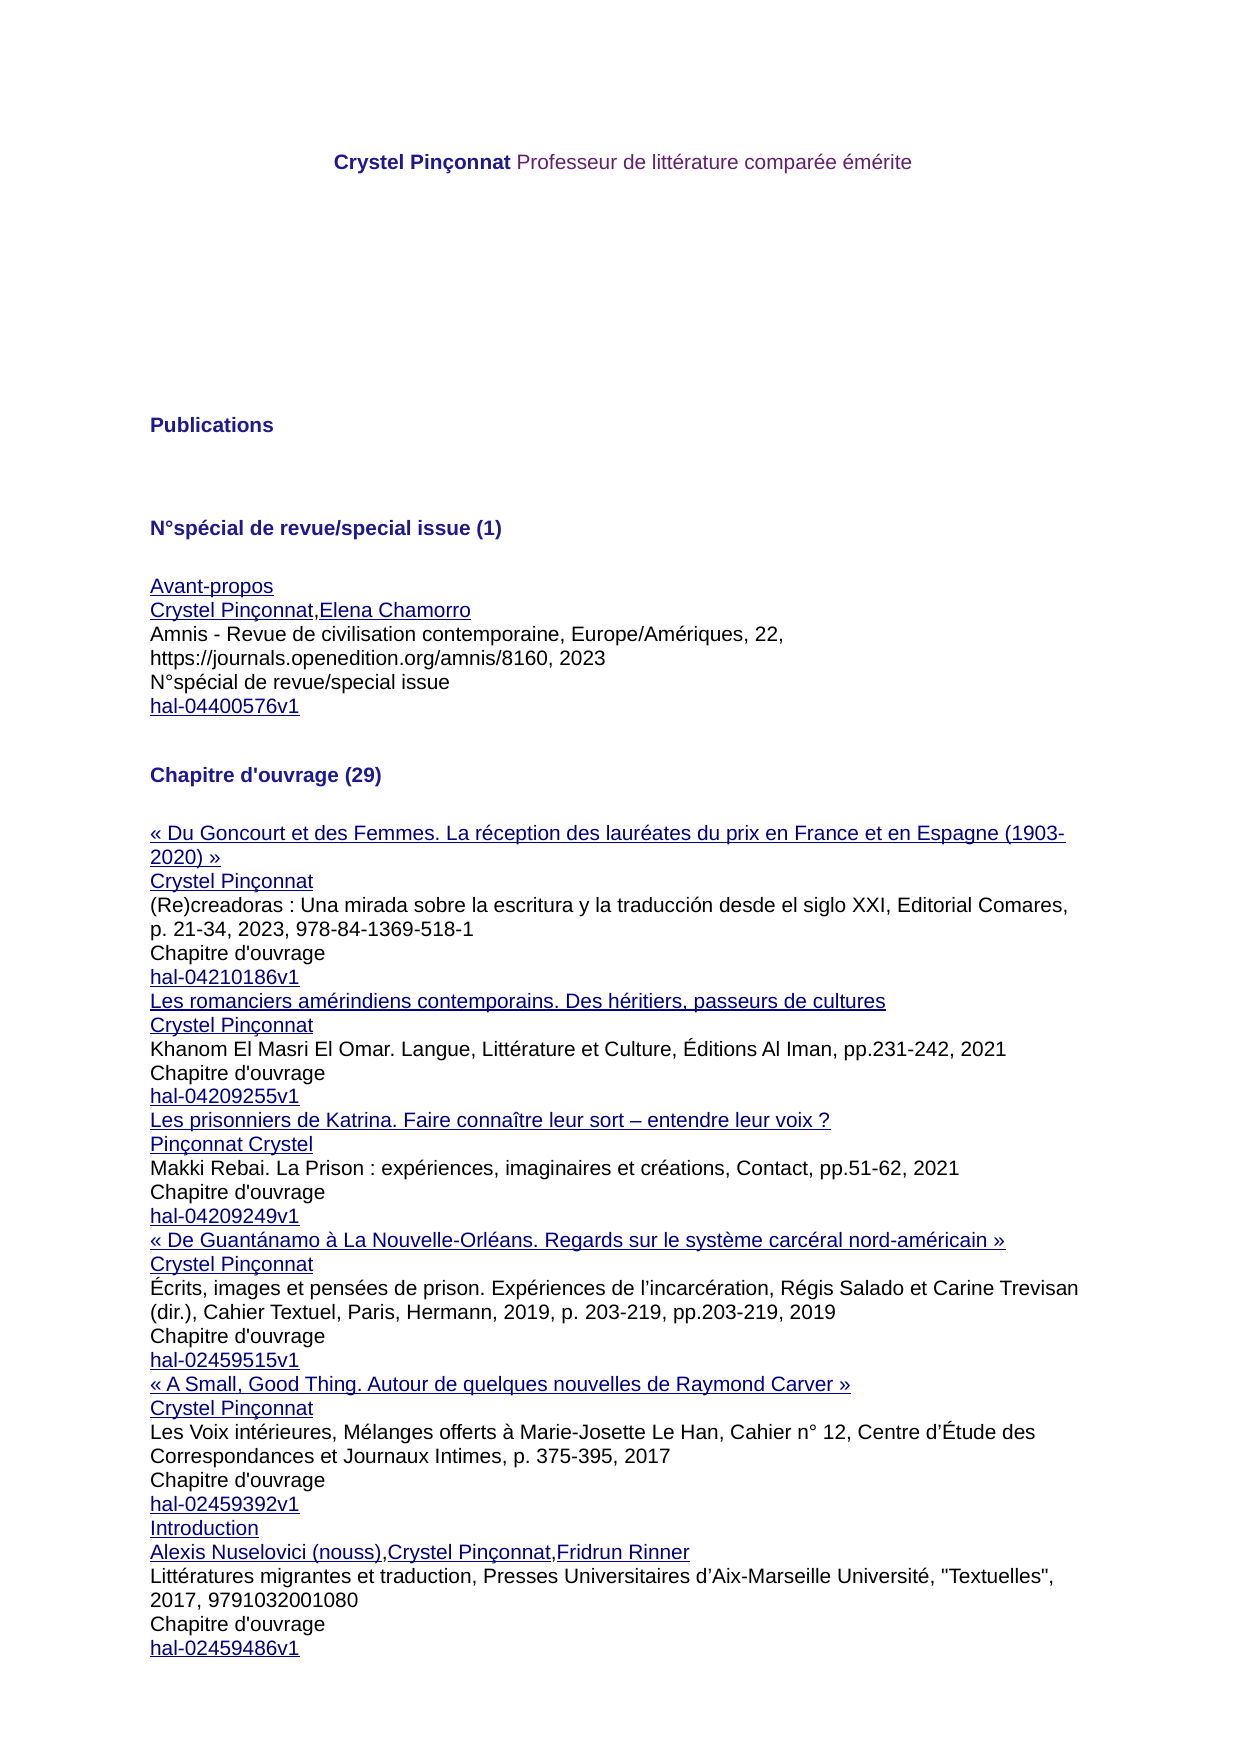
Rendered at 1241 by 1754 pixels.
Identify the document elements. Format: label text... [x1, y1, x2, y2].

subtitle Chapitre d'ouvrage (29) [150, 762, 1090, 786]
subtitle Crystel Pinçonnat Professeur de littérature comparée émérite [150, 150, 1090, 174]
subtitle N°spécial de revue/special issue (1) [150, 516, 1090, 539]
table_cell « De Guantánamo à La Nouvelle-Orléans. Regards sur le système carcéral nord-américain » Crystel Pinçonnat Écrits, images et pensées de prison. Expériences de l’incarcération, Régis Salado et Carine Trevisan (dir.), Cahier Textuel, Paris, Hermann, 2019, p. 203-219, pp.203-219, 2019 Chapitre d'ouvrage hal-02459515v1 [150, 1228, 1090, 1372]
table_cell « A Small, Good Thing. Autour de quelques nouvelles de Raymond Carver » Crystel Pinçonnat Les Voix intérieures, Mélanges offerts à Marie-Josette Le Han, Cahier n° 12, Centre d’Étude des Correspondances et Journaux Intimes, p. 375-395, 2017 Chapitre d'ouvrage hal-02459392v1 [150, 1372, 1090, 1516]
table_header « Du Goncourt et des Femmes. La réception des lauréates du prix en France et en Espagne (1903-2020) » Crystel Pinçonnat (Re)creadoras : Una mirada sobre la escritura y la traducción desde el siglo XXI, Editorial Comares, p. 21-34, 2023, 978-84-1369-518-1 Chapitre d'ouvrage hal-04210186v1 [150, 821, 1090, 988]
subtitle Publications [150, 412, 1090, 436]
table_cell Introduction Alexis Nuselovici (nouss),Crystel Pinçonnat,Fridrun Rinner Littératures migrantes et traduction, Presses Universitaires d’Aix-Marseille Université, "Textuelles", 2017, 9791032001080 Chapitre d'ouvrage hal-02459486v1 [150, 1516, 1090, 1659]
table_cell Les romanciers amérindiens contemporains. Des héritiers, passeurs de cultures Crystel Pinçonnat Khanom El Masri El Omar. Langue, Littérature et Culture, Éditions Al Iman, pp.231-242, 2021 Chapitre d'ouvrage hal-04209255v1 [150, 989, 1090, 1108]
table_cell Les prisonniers de Katrina. Faire connaître leur sort – entendre leur voix ? Pinçonnat Crystel Makki Rebai. La Prison : expériences, imaginaires et créations, Contact, pp.51-62, 2021 Chapitre d'ouvrage hal-04209249v1 [150, 1108, 1090, 1228]
table_header Avant-propos Crystel Pinçonnat,Elena Chamorro Amnis - Revue de civilisation contemporaine, Europe/Amériques, 22, https://journals.openedition.org/amnis/8160, 2023 N°spécial de revue/special issue hal-04400576v1 [150, 574, 1090, 718]
